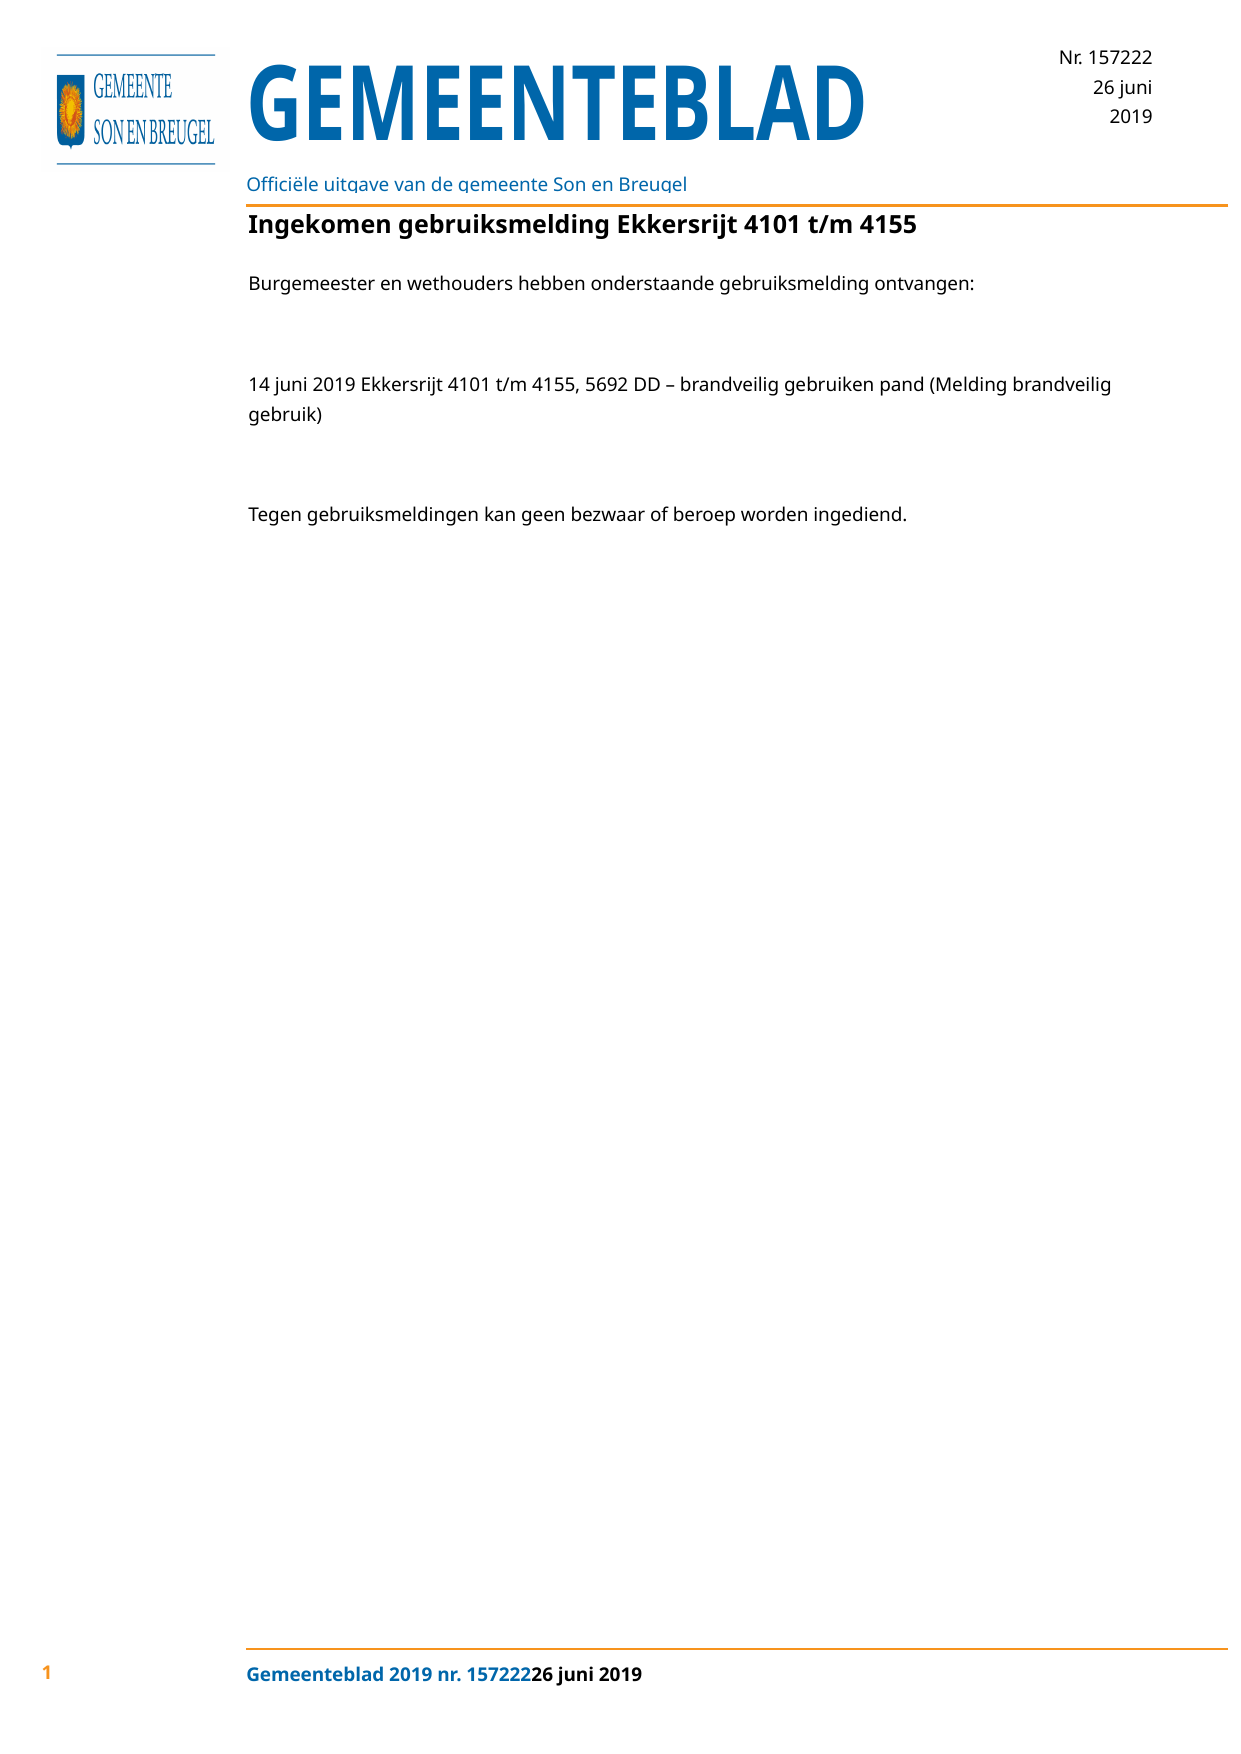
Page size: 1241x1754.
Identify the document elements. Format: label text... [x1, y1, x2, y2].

picture [41, 47, 231, 172]
text Tegen gebruiksmeldingen kan geen bezwaar of beroep worden ingediend. [248, 502, 1152, 527]
text 14 juni 2019 Ekkersrijt 4101 t/m 4155, 5692 DD – brandveilig gebruiken pand (Melding brandveilig gebruik) [248, 371, 1152, 426]
text Ingekomen gebruiksmelding Ekkersrijt 4101 t/m 4155 [248, 207, 1152, 241]
text Burgemeester en wethouders hebben onderstaande gebruiksmelding ontvangen: [248, 270, 1152, 296]
